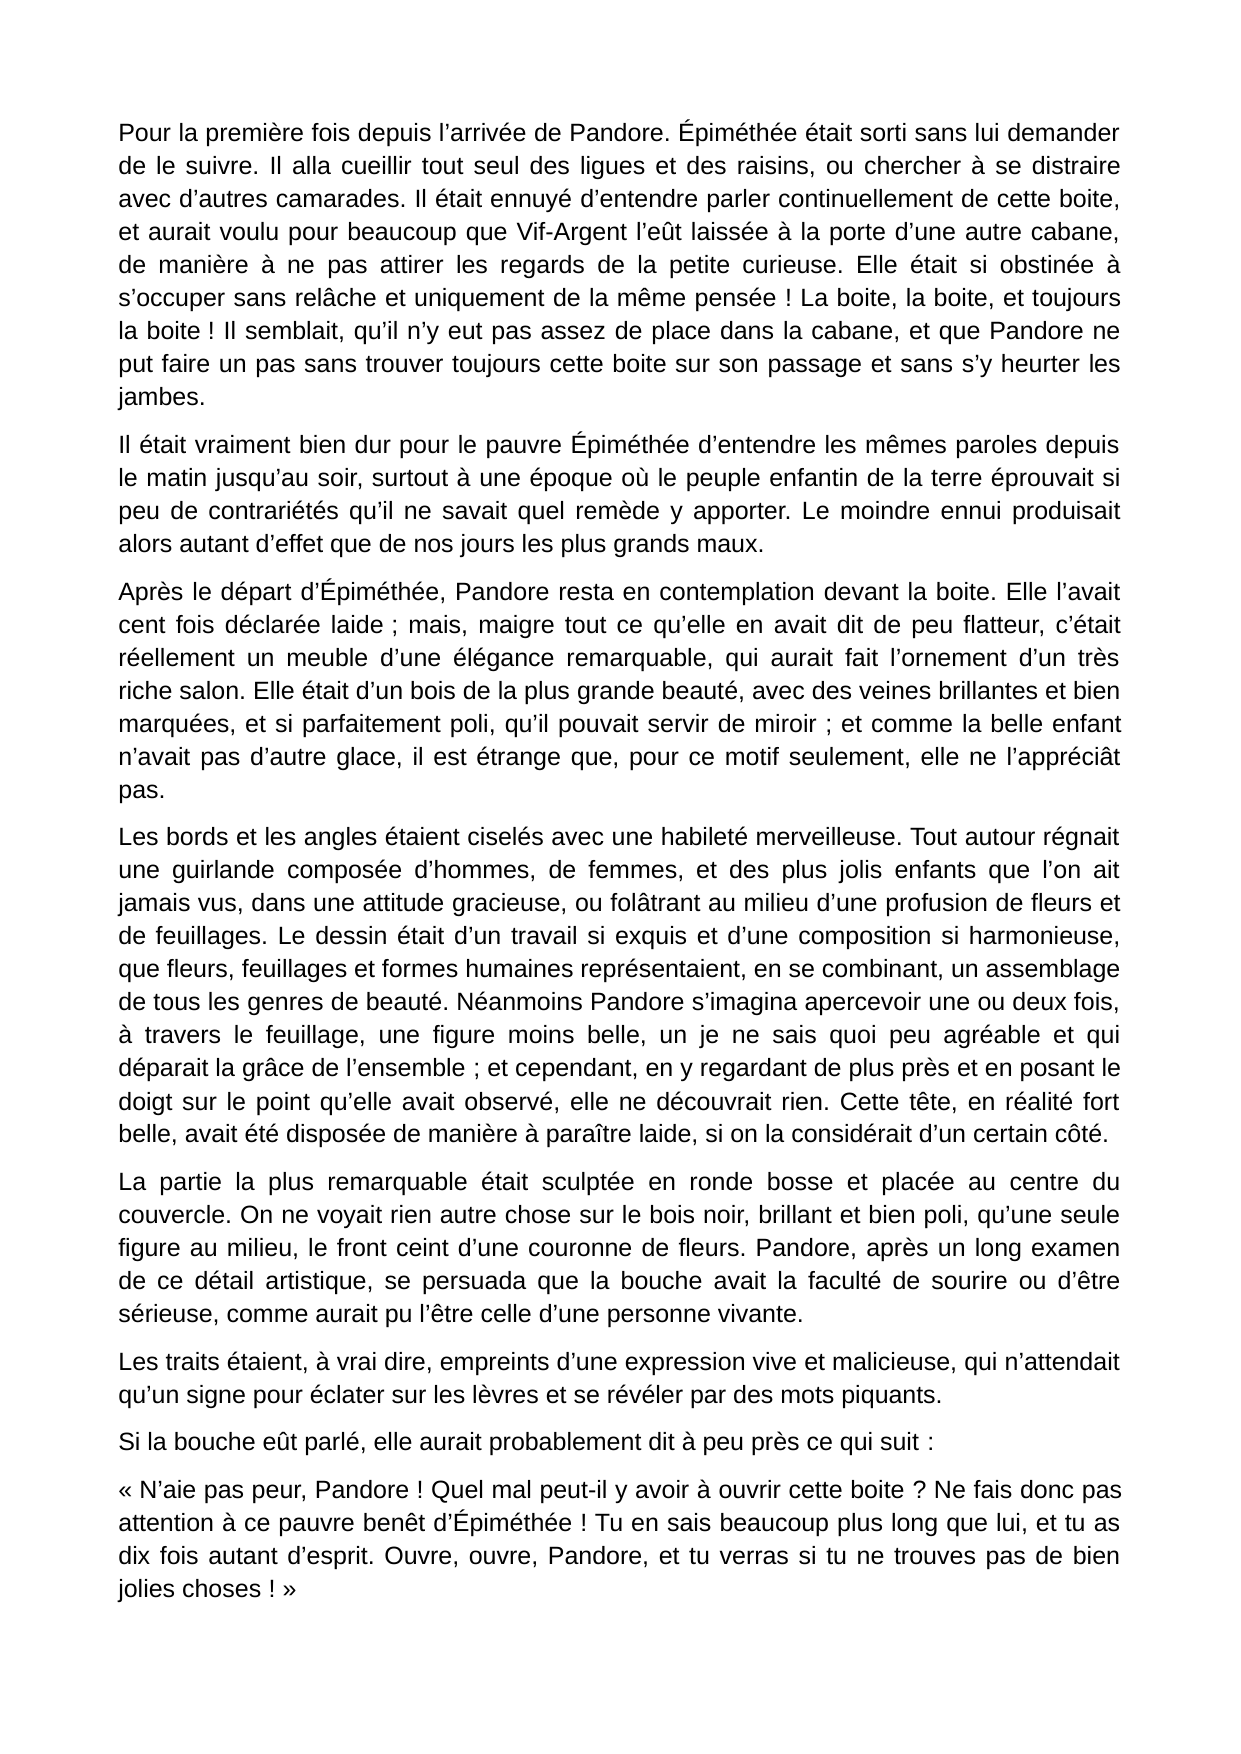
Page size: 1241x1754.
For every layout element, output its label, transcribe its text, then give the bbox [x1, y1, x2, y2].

text Après le départ d’Épiméthée, Pandore resta en contemplation devant la boite. Elle l’avait cent fois déclarée laide ; mais, maigre tout ce qu’elle en avait dit de peu flatteur, c’était réellement un meuble d’une élégance remarquable, qui aurait fait l’ornement d’un très riche salon. Elle était d’un bois de la plus grande beauté, avec des veines brillantes et bien marquées, et si parfaitement poli, qu’il pouvait servir de miroir ; et comme la belle enfant n’avait pas d’autre glace, il est étrange que, pour ce motif seulement, elle ne l’appréciât pas. [118, 577, 1122, 803]
text Si la bouche eût parlé, elle aurait probablement dit à peu près ce qui suit : [118, 1427, 1122, 1456]
text « N’aie pas peur, Pandore ! Quel mal peut-il y avoir à ouvrir cette boite ? Ne fais donc pas attention à ce pauvre benêt d’Épiméthée ! Tu en sais beaucoup plus long que lui, et tu as dix fois autant d’esprit. Ouvre, ouvre, Pandore, et tu verras si tu ne trouves pas de bien jolies choses ! » [118, 1475, 1122, 1603]
text Il était vraiment bien dur pour le pauvre Épiméthée d’entendre les mêmes paroles depuis le matin jusqu’au soir, surtout à une époque où le peuple enfantin de la terre éprouvait si peu de contrariétés qu’il ne savait quel remède y apporter. Le moindre ennui produisait alors autant d’effet que de nos jours les plus grands maux. [118, 430, 1122, 558]
text Pour la première fois depuis l’arrivée de Pandore. Épiméthée était sorti sans lui demander de le suivre. Il alla cueillir tout seul des ligues et des raisins, ou chercher à se distraire avec d’autres camarades. Il était ennuyé d’entendre parler continuellement de cette boite, et aurait voulu pour beaucoup que Vif-Argent l’eût laissée à la porte d’une autre cabane, de manière à ne pas attirer les regards de la petite curieuse. Elle était si obstinée à s’occuper sans relâche et uniquement de la même pensée ! La boite, la boite, et toujours la boite ! Il semblait, qu’il n’y eut pas assez de place dans la cabane, et que Pandore ne put faire un pas sans trouver toujours cette boite sur son passage et sans s’y heurter les jambes. [118, 118, 1122, 411]
text Les bords et les angles étaient ciselés avec une habileté merveilleuse. Tout autour régnait une guirlande composée d’hommes, de femmes, et des plus jolis enfants que l’on ait jamais vus, dans une attitude gracieuse, ou folâtrant au milieu d’une profusion de fleurs et de feuillages. Le dessin était d’un travail si exquis et d’une composition si harmonieuse, que fleurs, feuillages et formes humaines représentaient, en se combinant, un assemblage de tous les genres de beauté. Néanmoins Pandore s’imagina apercevoir une ou deux fois, à travers le feuillage, une figure moins belle, un je ne sais quoi peu agréable et qui déparait la grâce de l’ensemble ; et cependant, en y regardant de plus près et en posant le doigt sur le point qu’elle avait observé, elle ne découvrait rien. Cette tête, en réalité fort belle, avait été disposée de manière à paraître laide, si on la considérait d’un certain côté. [118, 822, 1122, 1148]
text La partie la plus remarquable était sculptée en ronde bosse et placée au centre du couvercle. On ne voyait rien autre chose sur le bois noir, brillant et bien poli, qu’une seule figure au milieu, le front ceint d’une couronne de fleurs. Pandore, après un long examen de ce détail artistique, se persuada que la bouche avait la faculté de sourire ou d’être sérieuse, comme aurait pu l’être celle d’une personne vivante. [118, 1167, 1122, 1328]
text Les traits étaient, à vrai dire, empreints d’une expression vive et malicieuse, qui n’attendait qu’un signe pour éclater sur les lèvres et se révéler par des mots piquants. [118, 1347, 1122, 1408]
